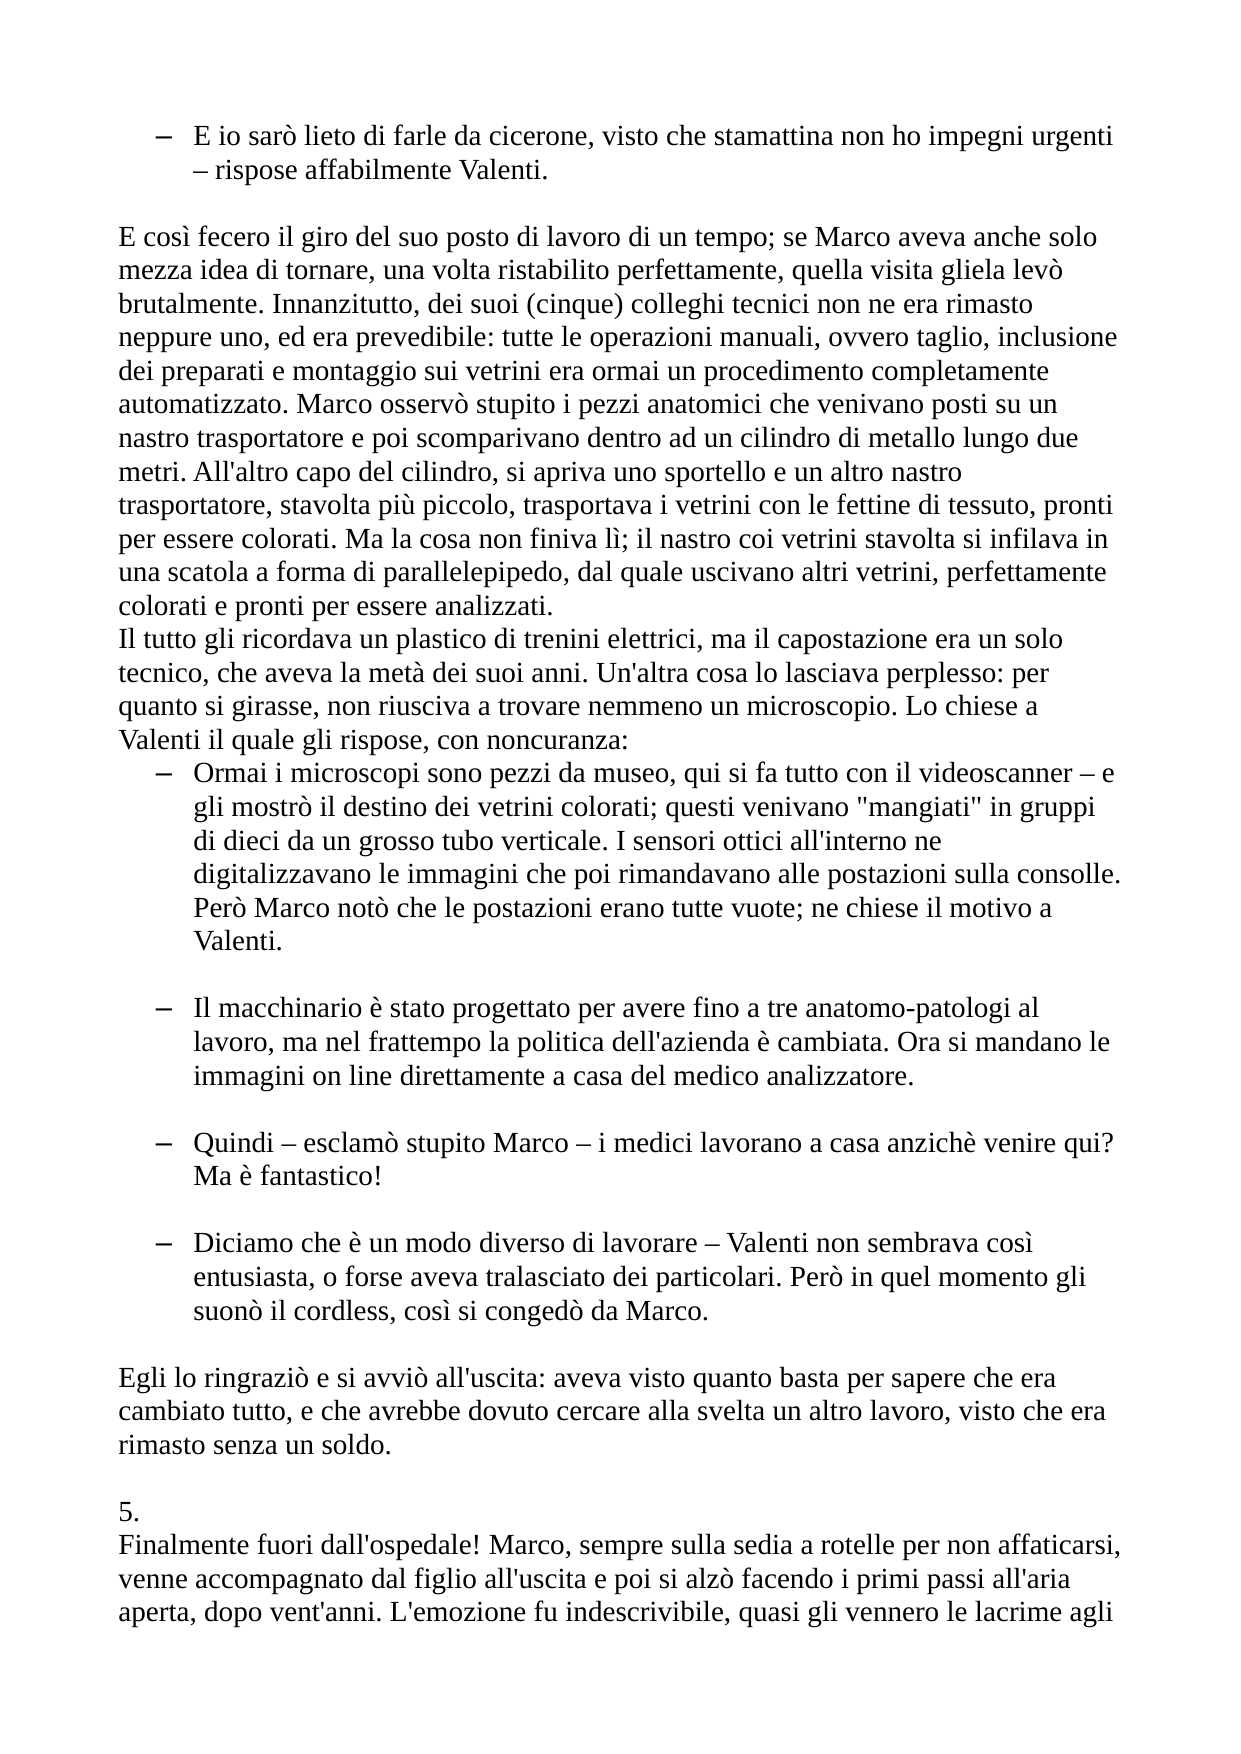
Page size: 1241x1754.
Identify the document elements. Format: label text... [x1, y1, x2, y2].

text E così fecero il giro del suo posto di lavoro di un tempo; se Marco aveva anche solo mezza idea di tornare, una volta ristabilito perfettamente, quella visita gliela levò brutalmente. Innanzitutto, dei suoi (cinque) colleghi tecnici non ne era rimasto neppure uno, ed era prevedibile: tutte le operazioni manuali, ovvero taglio, inclusione dei preparati e montaggio sui vetrini era ormai un procedimento completamente automatizzato. Marco osservò stupito i pezzi anatomici che venivano posti su un nastro trasportatore e poi scomparivano dentro ad un cilindro di metallo lungo due metri. All'altro capo del cilindro, si apriva uno sportello e un altro nastro trasportatore, stavolta più piccolo, trasportava i vetrini con le fettine di tessuto, pronti per essere colorati. Ma la cosa non finiva lì; il nastro coi vetrini stavolta si infilava in una scatola a forma di parallelepipedo, dal quale uscivano altri vetrini, perfettamente colorati e pronti per essere analizzati. [118, 219, 1122, 621]
text Finalmente fuori dall'ospedale! Marco, sempre sulla sedia a rotelle per non affaticarsi, venne accompagnato dal figlio all'uscita e poi si alzò facendo i primi passi all'aria aperta, dopo vent'anni. L'emozione fu indescrivibile, quasi gli vennero le lacrime agli [118, 1527, 1122, 1628]
list Ormai i microscopi sono pezzi da museo, qui si fa tutto con il videoscanner – e gli mostrò il destino dei vetrini colorati; questi venivano "mangiati" in gruppi di dieci da un grosso tubo verticale. I sensori ottici all'interno ne digitalizzavano le immagini che poi rimandavano alle postazioni sulla consolle. Però Marco notò che le postazioni erano tutte vuote; ne chiese il motivo a Valenti. [156, 756, 1122, 957]
list Il macchinario è stato progettato per avere fino a tre anatomo-patologi al lavoro, ma nel frattempo la politica dell'azienda è cambiata. Ora si mandano le immagini on line direttamente a casa del medico analizzatore. [156, 990, 1122, 1091]
text Egli lo ringraziò e si avviò all'uscita: aveva visto quanto basta per sapere che era cambiato tutto, e che avrebbe dovuto cercare alla svelta un altro lavoro, visto che era rimasto senza un soldo. [118, 1360, 1122, 1460]
list Diciamo che è un modo diverso di lavorare – Valenti non sembrava così entusiasta, o forse aveva tralasciato dei particolari. Però in quel momento gli suonò il cordless, così si congedò da Marco. [156, 1225, 1122, 1326]
text 5. [118, 1494, 1122, 1527]
list Quindi – esclamò stupito Marco – i medici lavorano a casa anzichè venire qui? Ma è fantastico! [156, 1125, 1122, 1192]
text Il tutto gli ricordava un plastico di trenini elettrici, ma il capostazione era un solo tecnico, che aveva la metà dei suoi anni. Un'altra cosa lo lasciava perplesso: per quanto si girasse, non riusciva a trovare nemmeno un microscopio. Lo chiese a Valenti il quale gli rispose, con noncuranza: [118, 621, 1122, 756]
list E io sarò lieto di farle da cicerone, visto che stamattina non ho impegni urgenti – rispose affabilmente Valenti. [156, 118, 1122, 185]
